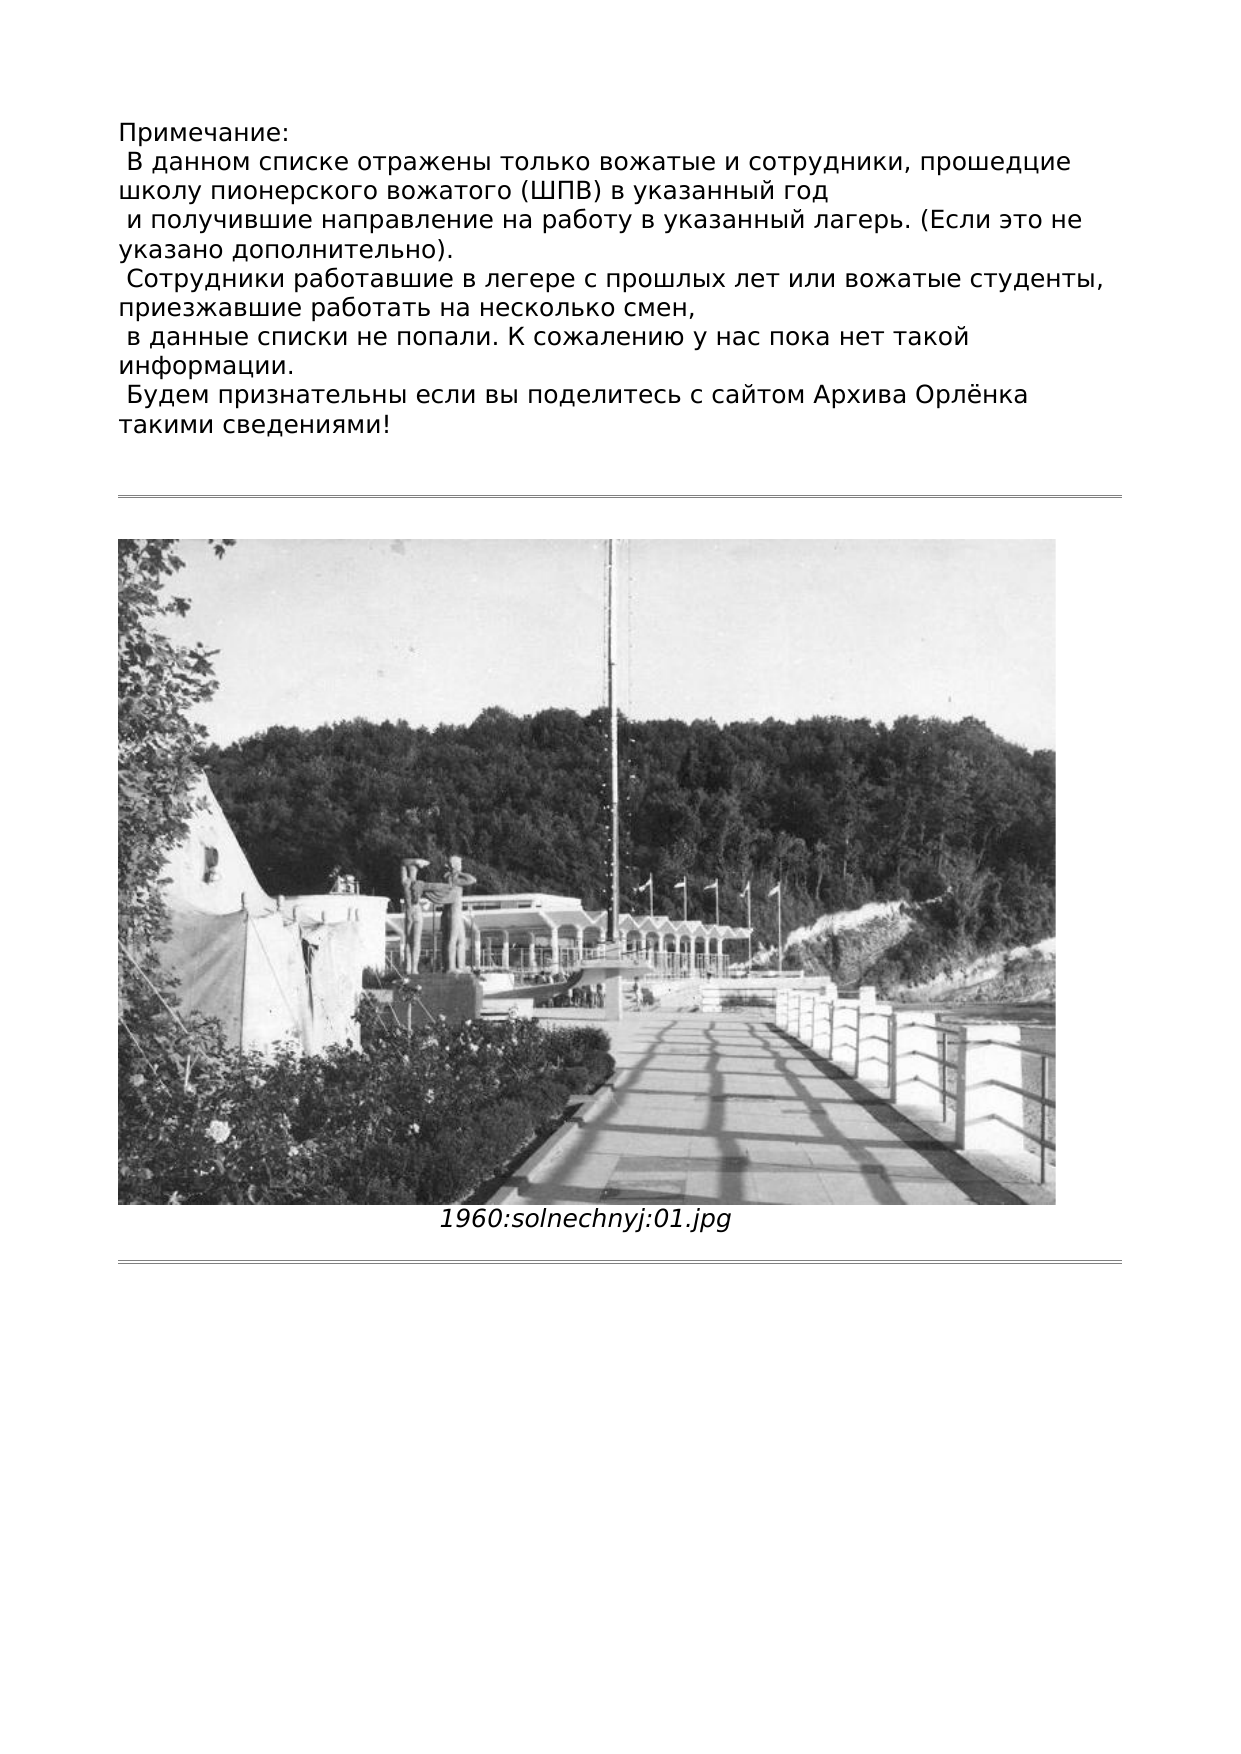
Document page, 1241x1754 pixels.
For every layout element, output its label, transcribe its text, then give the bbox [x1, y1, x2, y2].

picture [118, 539, 1056, 1205]
text Примечание: В данном списке отражены только вожатые и сотрудники, прошедцие школу пионерского вожатого (ШПВ) в указанный год и получившие направление на работу в указанный лагерь. (Если это не указано дополнительно). Сотрудники работавшие в легере с прошлых лет или вожатые студенты, приезжавшие работать на несколько смен, в данные списки не попали. К сожалению у нас пока нет такой информации. Будем признательны если вы поделитесь с сайтом Архива Орлёнка такими сведениями! [118, 118, 1122, 468]
text 1960:solnechnyj:01.jpg [118, 1205, 1056, 1233]
